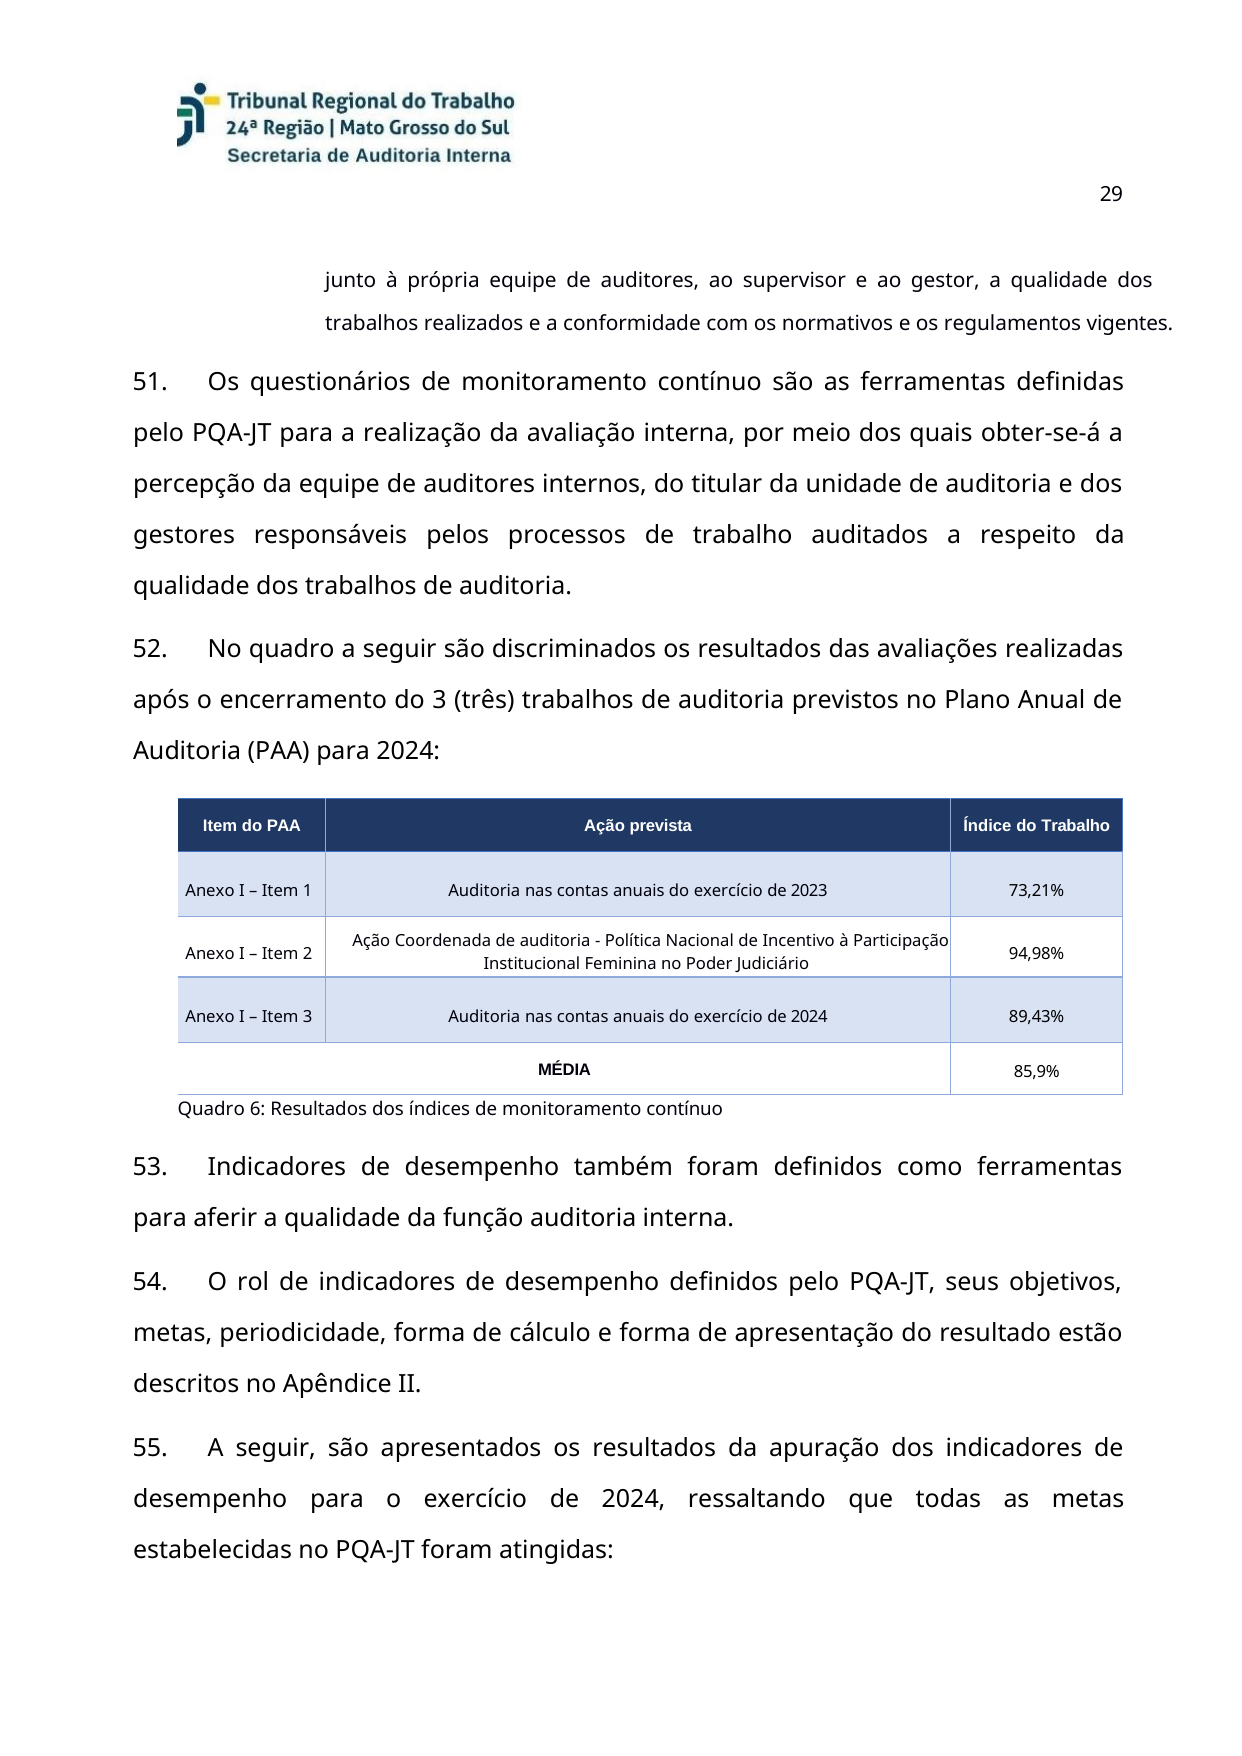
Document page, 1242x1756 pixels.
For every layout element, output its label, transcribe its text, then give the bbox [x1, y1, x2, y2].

list A seguir, são apresentados os resultados da apuração dos indicadores de desempenho para o exercício de 2024, ressaltando que todas as metas estabelecidas no PQA-JT foram atingidas: [132, 1430, 1124, 1566]
table_cell 89,43% [951, 978, 1122, 1042]
table_cell Ação Coordenada de auditoria - Política Nacional de Incentivo à Participação Institucional Feminina no Poder Judiciário [326, 917, 950, 976]
text Quadro 6: Resultados dos índices de monitoramento contínuo [177, 1096, 1183, 1121]
table_cell Anexo I – Item 3 [178, 978, 325, 1042]
table_cell MÉDIA [178, 1043, 950, 1094]
list No quadro a seguir são discriminados os resultados das avaliações realizadas após o encerramento do 3 (três) trabalhos de auditoria previstos no Plano Anual de Auditoria (PAA) para 2024: [132, 630, 1123, 767]
table_cell Auditoria nas contas anuais do exercício de 2024 [326, 978, 950, 1042]
table_cell 73,21% [951, 852, 1122, 916]
table_cell Anexo I – Item 2 [178, 917, 325, 976]
list O rol de indicadores de desempenho definidos pelo PQA-JT, seus objetivos, metas, periodicidade, forma de cálculo e forma de apresentação do resultado estão descritos no Apêndice II. [132, 1263, 1124, 1400]
list Indicadores de desempenho também foram definidos como ferramentas para aferir a qualidade da função auditoria interna. [132, 1148, 1123, 1233]
list Os questionários de monitoramento contínuo são as ferramentas definidas pelo PQA-JT para a realização da avaliação interna, por meio dos quais obter-se-á a percepção da equipe de auditores internos, do titular da unidade de auditoria e dos gestores responsáveis pelos processos de trabalho auditados a respeito da qualidade dos trabalhos de auditoria. [132, 363, 1124, 601]
table_header Ação prevista [326, 799, 950, 851]
table_cell 85,9% [951, 1043, 1122, 1094]
table_cell Auditoria nas contas anuais do exercício de 2023 [326, 852, 950, 916]
table_header Índice do Trabalho [951, 799, 1122, 851]
table_header Item do PAA [178, 799, 325, 851]
table_cell Anexo I – Item 1 [178, 852, 325, 916]
text junto à própria equipe de auditores, ao supervisor e ao gestor, a qualidade dos trabalhos realizados e a conformidade com os normativos e os regulamentos vigentes. [325, 265, 1183, 336]
table_cell 94,98% [951, 917, 1122, 976]
